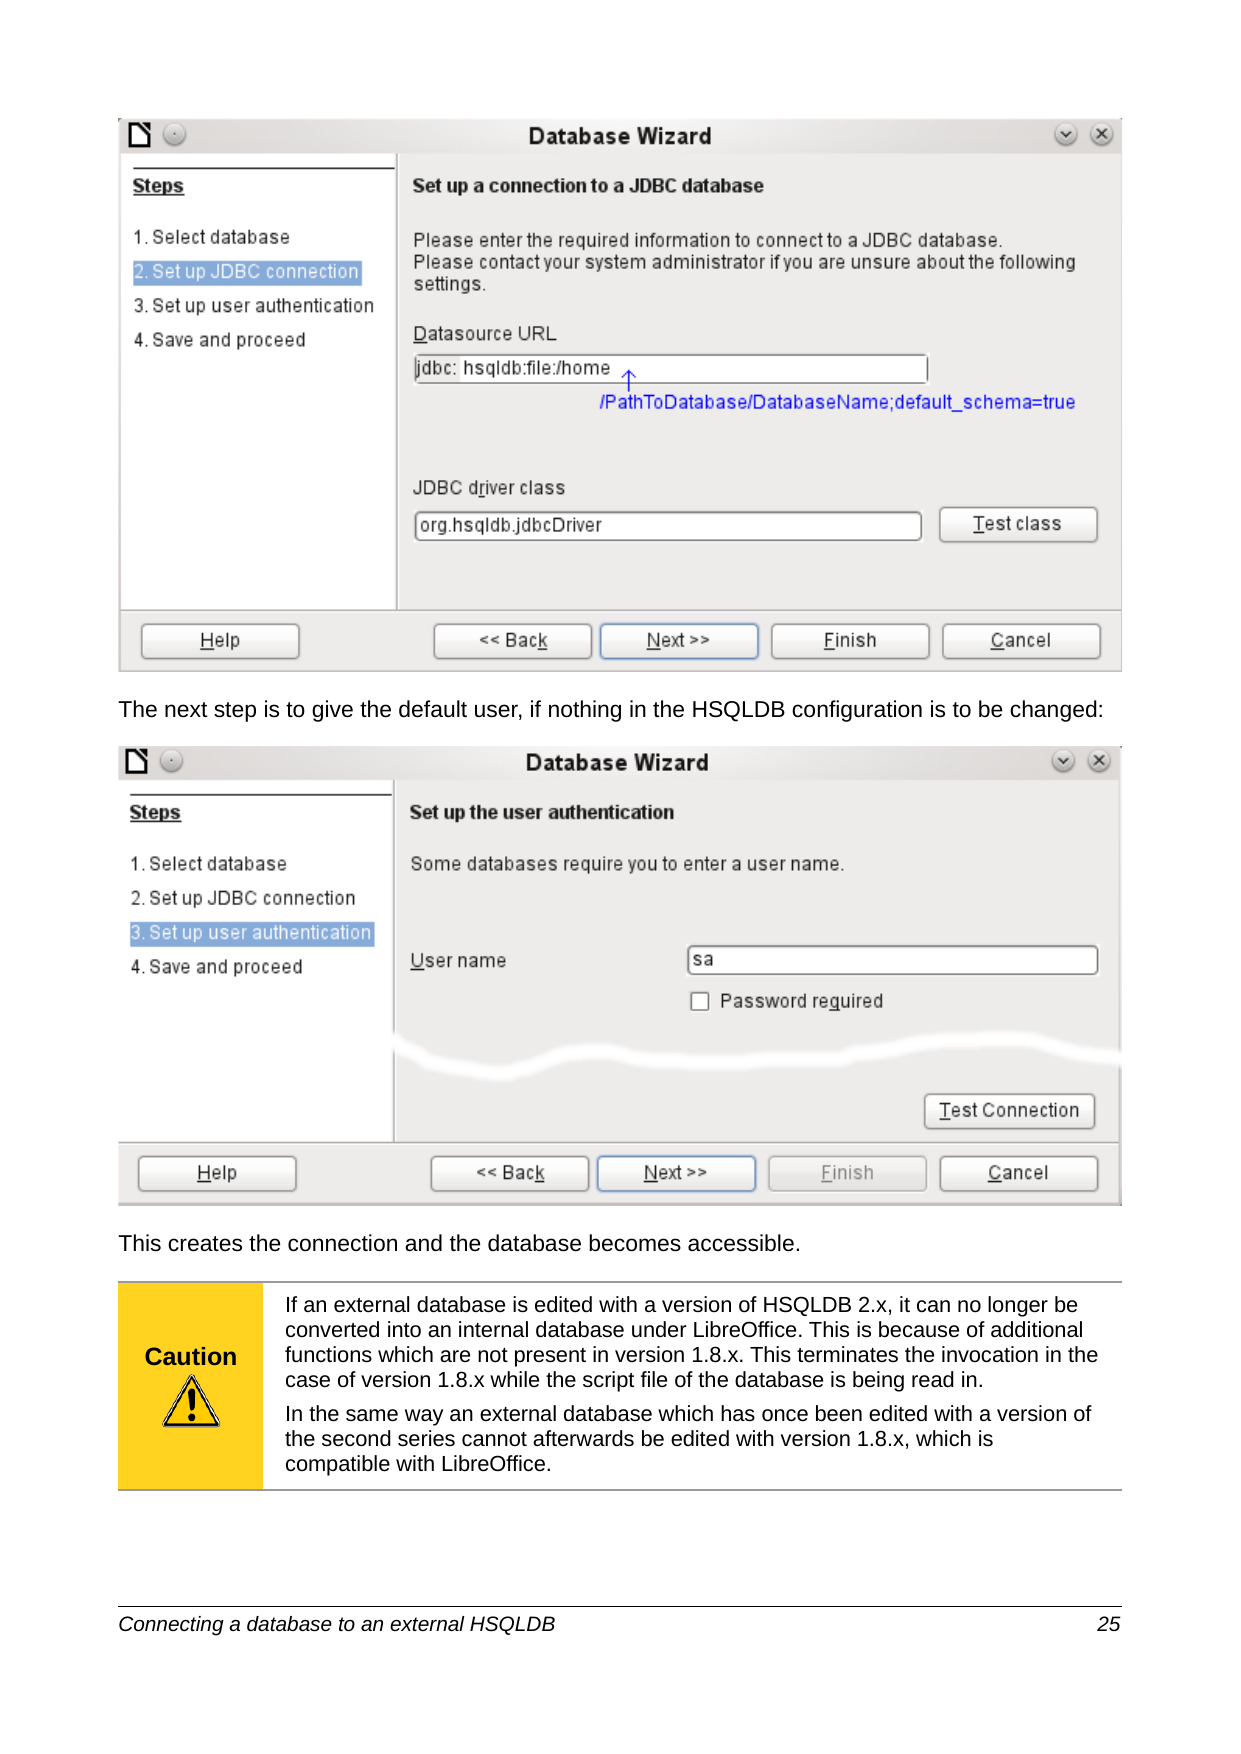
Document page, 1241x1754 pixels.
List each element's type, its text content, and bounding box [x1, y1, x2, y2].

text This creates the connection and the database becomes accessible. [118, 1230, 1122, 1256]
table_header Caution [118, 1283, 263, 1489]
text The next step is to give the default user, if nothing in the HSQLDB configuration is to be changed: [118, 696, 1122, 722]
picture [118, 118, 1123, 672]
picture [118, 746, 1122, 1206]
picture [158, 1370, 224, 1431]
table_header If an external database is edited with a version of HSQLDB 2.x, it can no longer be converted into an internal database under LibreOffice. This is because of additional functions which are not present in version 1.8.x. This terminates the invocation in the case of version 1.8.x while the script file of the database is being read in. In the same way an external database which has once been edited with a version of the second series cannot afterwards be edited with version 1.8.x, which is compatible with LibreOffice. [264, 1283, 1122, 1489]
